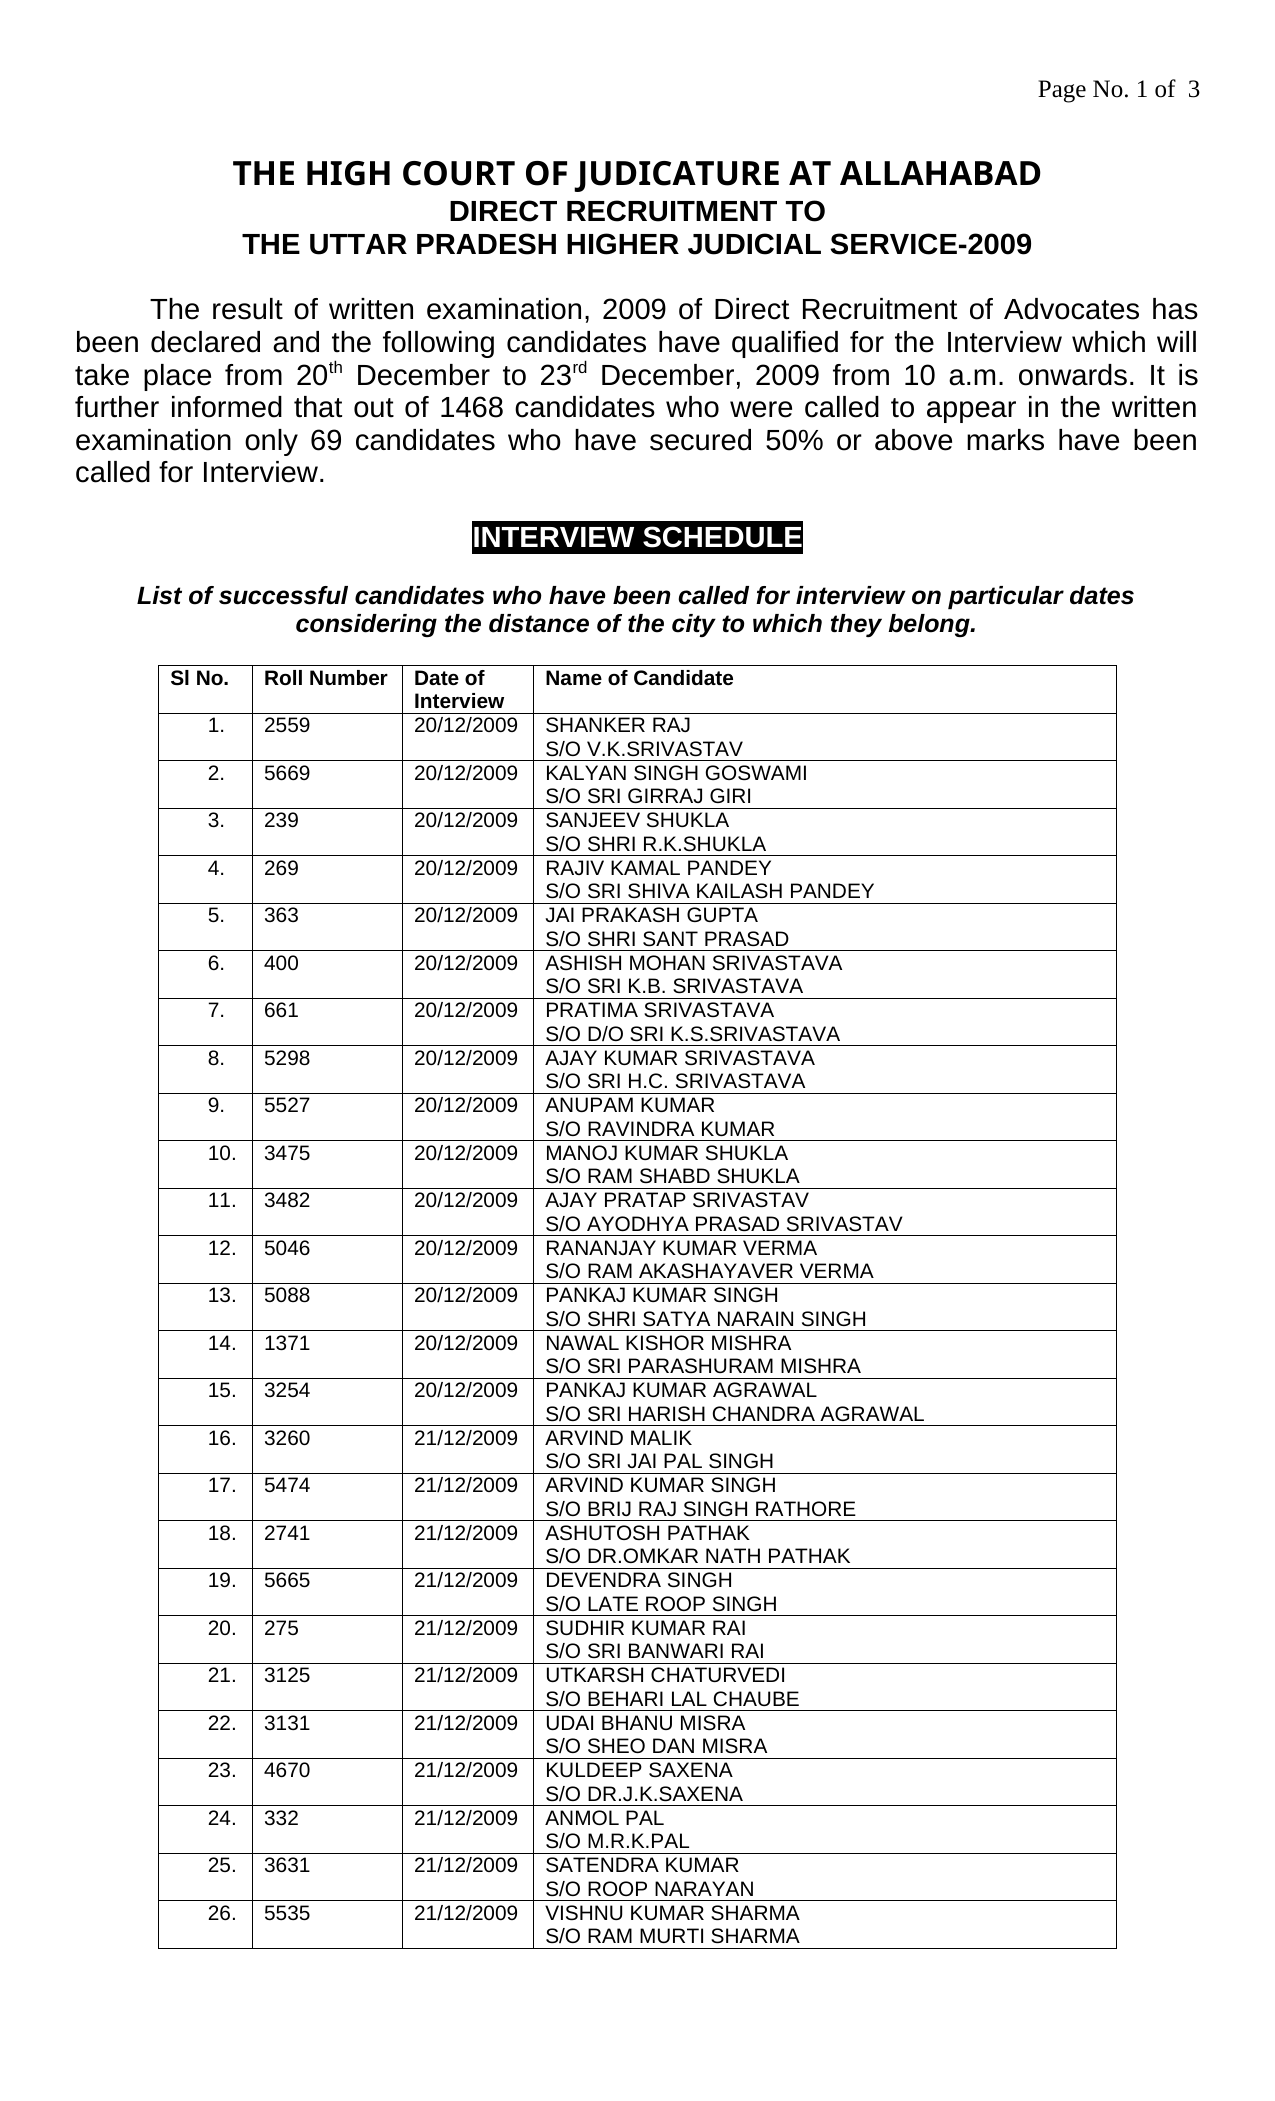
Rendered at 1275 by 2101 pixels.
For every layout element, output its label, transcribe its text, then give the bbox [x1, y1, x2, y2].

table_cell 20/12/2009 [403, 714, 533, 760]
table_cell NAWAL KISHOR MISHRA S/O SRI PARASHURAM MISHRA [534, 1331, 1116, 1378]
table_cell [159, 1759, 252, 1805]
table_cell 5527 [253, 1094, 402, 1140]
text The result of written examination, 2009 of Direct Recruitment of Advocates has been declared and the following candidates have qualified for the Interview which will take place from 20th December to 23rd December, 2009 from 10 a.m. onwards. It is further informed that out of 1468 candidates who were called to appear in the written examination only 69 candidates who have secured 50% or above marks have been called for Interview. [75, 293, 1200, 489]
table_cell UDAI BHANU MISRA S/O SHEO DAN MISRA [534, 1711, 1116, 1758]
table_cell AJAY PRATAP SRIVASTAV S/O AYODHYA PRASAD SRIVASTAV [534, 1189, 1116, 1235]
table_cell [159, 1046, 252, 1093]
table_cell SANJEEV SHUKLA S/O SHRI R.K.SHUKLA [534, 809, 1116, 855]
table_header Name of Candidate [534, 666, 1116, 713]
table_cell 20/12/2009 [403, 1141, 533, 1188]
table_cell AJAY KUMAR SRIVASTAVA S/O SRI H.C. SRIVASTAVA [534, 1046, 1116, 1093]
table_cell [159, 999, 252, 1045]
table_cell 21/12/2009 [403, 1854, 533, 1900]
table_cell RANANJAY KUMAR VERMA S/O RAM AKASHAYAVER VERMA [534, 1236, 1116, 1283]
table_cell UTKARSH CHATURVEDI S/O BEHARI LAL CHAUBE [534, 1664, 1116, 1710]
table_cell JAI PRAKASH GUPTA S/O SHRI SANT PRASAD [534, 904, 1116, 950]
table_cell 21/12/2009 [403, 1711, 533, 1758]
table_cell 332 [253, 1806, 402, 1853]
table_cell [159, 951, 252, 998]
table_header Roll Number [253, 666, 402, 713]
table_cell [159, 1806, 252, 1853]
table_cell 20/12/2009 [403, 1189, 533, 1235]
table_cell 5046 [253, 1236, 402, 1283]
table_cell PANKAJ KUMAR AGRAWAL S/O SRI HARISH CHANDRA AGRAWAL [534, 1379, 1116, 1425]
table_cell 3260 [253, 1426, 402, 1473]
table_cell KALYAN SINGH GOSWAMI S/O SRI GIRRAJ GIRI [534, 761, 1116, 808]
table_cell 3475 [253, 1141, 402, 1188]
table_cell [159, 1521, 252, 1568]
table_cell 5535 [253, 1901, 402, 1948]
table_cell 20/12/2009 [403, 1094, 533, 1140]
table_cell 400 [253, 951, 402, 998]
table_cell ANUPAM KUMAR S/O RAVINDRA KUMAR [534, 1094, 1116, 1140]
text THE HIGH COURT OF JUDICATURE AT ALLAHABAD [75, 150, 1200, 195]
table_cell 20/12/2009 [403, 999, 533, 1045]
table_cell PRATIMA SRIVASTAVA S/O D/O SRI K.S.SRIVASTAVA [534, 999, 1116, 1045]
table_cell ARVIND MALIK S/O SRI JAI PAL SINGH [534, 1426, 1116, 1473]
table_cell 20/12/2009 [403, 1379, 533, 1425]
table_cell 239 [253, 809, 402, 855]
table_cell 21/12/2009 [403, 1474, 533, 1520]
table_cell [159, 1331, 252, 1378]
table_cell 2741 [253, 1521, 402, 1568]
text THE UTTAR PRADESH HIGHER JUDICIAL SERVICE-2009 [75, 228, 1200, 261]
table_cell 3131 [253, 1711, 402, 1758]
table_cell RAJIV KAMAL PANDEY S/O SRI SHIVA KAILASH PANDEY [534, 856, 1116, 903]
table_cell [159, 856, 252, 903]
text List of successful candidates who have been called for interview on particular dates considering the distance of the city to which they belong. [75, 582, 1200, 638]
table_cell VISHNU KUMAR SHARMA S/O RAM MURTI SHARMA [534, 1901, 1116, 1948]
table_cell 5088 [253, 1284, 402, 1330]
table_cell ASHISH MOHAN SRIVASTAVA S/O SRI K.B. SRIVASTAVA [534, 951, 1116, 998]
table_header Date of Interview [403, 666, 533, 713]
table_cell 661 [253, 999, 402, 1045]
table_cell [159, 1664, 252, 1710]
table_cell 20/12/2009 [403, 856, 533, 903]
table_cell 2559 [253, 714, 402, 760]
table_cell ARVIND KUMAR SINGH S/O BRIJ RAJ SINGH RATHORE [534, 1474, 1116, 1520]
table_cell 3125 [253, 1664, 402, 1710]
table_cell SATENDRA KUMAR S/O ROOP NARAYAN [534, 1854, 1116, 1900]
table_cell [159, 809, 252, 855]
table_cell 5669 [253, 761, 402, 808]
table_cell [159, 1854, 252, 1900]
table_cell 20/12/2009 [403, 761, 533, 808]
table_cell ASHUTOSH PATHAK S/O DR.OMKAR NATH PATHAK [534, 1521, 1116, 1568]
table_cell [159, 1236, 252, 1283]
table_cell 269 [253, 856, 402, 903]
text DIRECT RECRUITMENT TO [75, 195, 1200, 228]
table_cell 21/12/2009 [403, 1759, 533, 1805]
table_cell 21/12/2009 [403, 1664, 533, 1710]
table_cell 21/12/2009 [403, 1521, 533, 1568]
table_cell DEVENDRA SINGH S/O LATE ROOP SINGH [534, 1569, 1116, 1615]
table_cell 1371 [253, 1331, 402, 1378]
table_header Sl No. [159, 666, 252, 713]
table_cell [159, 1569, 252, 1615]
table_cell 275 [253, 1616, 402, 1663]
table_cell [159, 1379, 252, 1425]
table_cell 20/12/2009 [403, 1284, 533, 1330]
table_cell PANKAJ KUMAR SINGH S/O SHRI SATYA NARAIN SINGH [534, 1284, 1116, 1330]
table_cell 21/12/2009 [403, 1901, 533, 1948]
table_cell 21/12/2009 [403, 1426, 533, 1473]
table_cell 3254 [253, 1379, 402, 1425]
table_cell MANOJ KUMAR SHUKLA S/O RAM SHABD SHUKLA [534, 1141, 1116, 1188]
table_cell [159, 1474, 252, 1520]
table_cell 5665 [253, 1569, 402, 1615]
table_cell 3482 [253, 1189, 402, 1235]
table_cell 20/12/2009 [403, 809, 533, 855]
table_cell [159, 1094, 252, 1140]
table_cell [159, 1189, 252, 1235]
table_cell 363 [253, 904, 402, 950]
table_cell [159, 1426, 252, 1473]
table_cell [159, 761, 252, 808]
table_cell [159, 904, 252, 950]
table_cell 20/12/2009 [403, 951, 533, 998]
table_cell SUDHIR KUMAR RAI S/O SRI BANWARI RAI [534, 1616, 1116, 1663]
table_cell 4670 [253, 1759, 402, 1805]
table_cell [159, 714, 252, 760]
table_cell [159, 1711, 252, 1758]
table_cell [159, 1141, 252, 1188]
table_cell 20/12/2009 [403, 904, 533, 950]
table_cell 5474 [253, 1474, 402, 1520]
table_cell [159, 1284, 252, 1330]
table_cell 3631 [253, 1854, 402, 1900]
table_cell ANMOL PAL S/O M.R.K.PAL [534, 1806, 1116, 1853]
table_cell 21/12/2009 [403, 1616, 533, 1663]
table_cell 20/12/2009 [403, 1236, 533, 1283]
table_cell 20/12/2009 [403, 1331, 533, 1378]
table_cell 5298 [253, 1046, 402, 1093]
table_cell KULDEEP SAXENA S/O DR.J.K.SAXENA [534, 1759, 1116, 1805]
table_cell 21/12/2009 [403, 1569, 533, 1615]
table_cell [159, 1616, 252, 1663]
table_cell [159, 1901, 252, 1948]
text INTERVIEW SCHEDULE [75, 521, 1200, 554]
table_cell SHANKER RAJ S/O V.K.SRIVASTAV [534, 714, 1116, 760]
table_cell 21/12/2009 [403, 1806, 533, 1853]
table_cell 20/12/2009 [403, 1046, 533, 1093]
